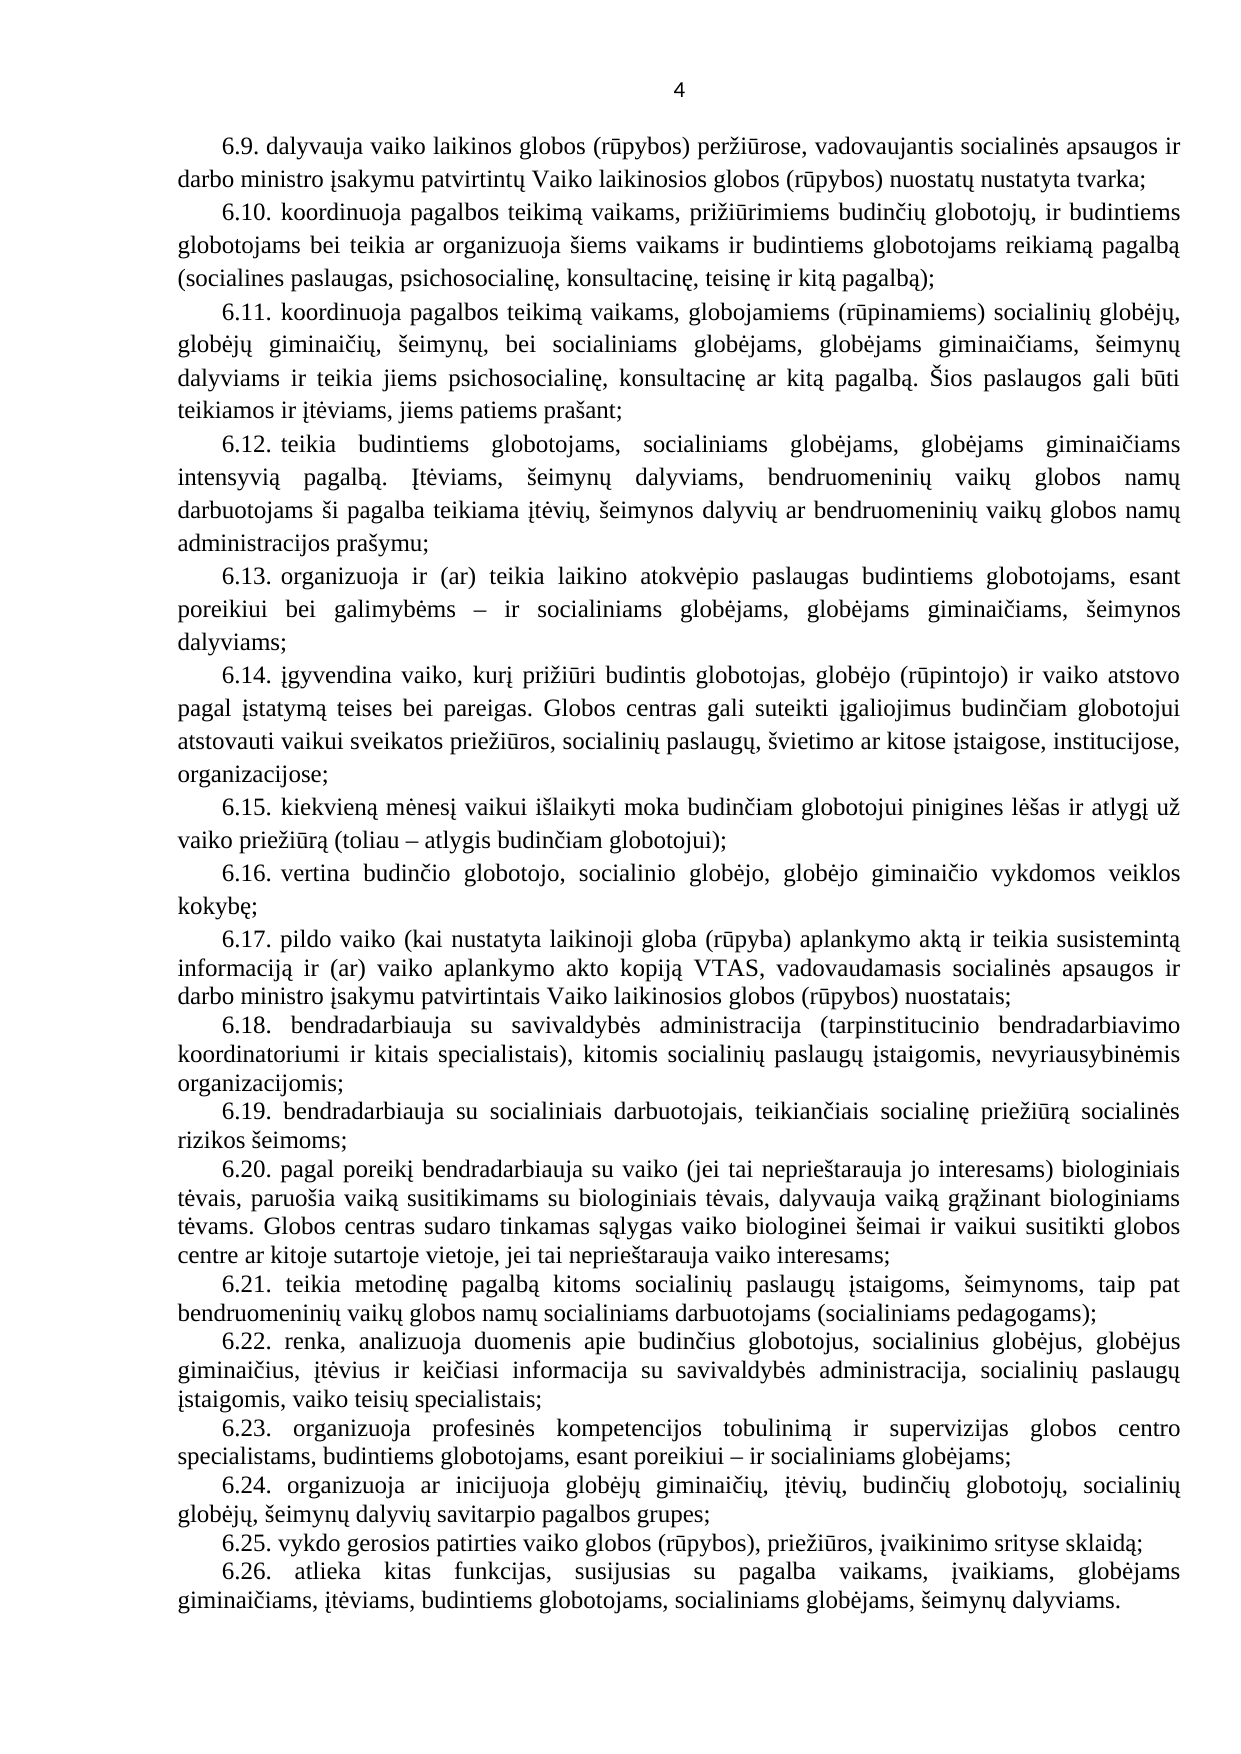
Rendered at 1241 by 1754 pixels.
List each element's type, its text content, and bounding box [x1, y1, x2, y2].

text 6.10. koordinuoja pagalbos teikimą vaikams, prižiūrimiems budinčių globotojų, ir budintiems globotojams bei teikia ar organizuoja šiems vaikams ir budintiems globotojams reikiamą pagalbą (socialines paslaugas, psichosocialinę, konsultacinę, teisinę ir kitą pagalbą); [177, 197, 1181, 292]
text 6.16. vertina budinčio globotojo, socialinio globėjo, globėjo giminaičio vykdomos veiklos kokybę; [177, 858, 1181, 920]
text 6.21. teikia metodinę pagalbą kitoms socialinių paslaugų įstaigoms, šeimynoms, taip pat bendruomeninių vaikų globos namų socialiniams darbuotojams (socialiniams pedagogams); [177, 1269, 1181, 1326]
text 6.14. įgyvendina vaiko, kurį prižiūri budintis globotojas, globėjo (rūpintojo) ir vaiko atstovo pagal įstatymą teises bei pareigas. Globos centras gali suteikti įgaliojimus budinčiam globotojui atstovauti vaikui sveikatos priežiūros, socialinių paslaugų, švietimo ar kitose įstaigose, institucijose, organizacijose; [177, 660, 1181, 788]
text 6.24. organizuoja ar inicijuoja globėjų giminaičių, įtėvių, budinčių globotojų, socialinių globėjų, šeimynų dalyvių savitarpio pagalbos grupes; [177, 1470, 1181, 1528]
text 6.22. renka, analizuoja duomenis apie budinčius globotojus, socialinius globėjus, globėjus giminaičius, įtėvius ir keičiasi informacija su savivaldybės administracija, socialinių paslaugų įstaigomis, vaiko teisių specialistais; [177, 1326, 1181, 1413]
text 6.23. organizuoja profesinės kompetencijos tobulinimą ir supervizijas globos centro specialistams, budintiems globotojams, esant poreikiui – ir socialiniams globėjams; [177, 1413, 1181, 1470]
text 6.25. vykdo gerosios patirties vaiko globos (rūpybos), priežiūros, įvaikinimo srityse sklaidą; [177, 1528, 1181, 1556]
text 6.26. atlieka kitas funkcijas, susijusias su pagalba vaikams, įvaikiams, globėjams giminaičiams, įtėviams, budintiems globotojams, socialiniams globėjams, šeimynų dalyviams. [177, 1556, 1181, 1614]
text 6.20. pagal poreikį bendradarbiauja su vaiko (jei tai neprieštarauja jo interesams) biologiniais tėvais, paruošia vaiką susitikimams su biologiniais tėvais, dalyvauja vaiką grąžinant biologiniams tėvams. Globos centras sudaro tinkamas sąlygas vaiko biologinei šeimai ir vaikui susitikti globos centre ar kitoje sutartoje vietoje, jei tai neprieštarauja vaiko interesams; [177, 1154, 1181, 1269]
text 6.17. pildo vaiko (kai nustatyta laikinoji globa (rūpyba) aplankymo aktą ir teikia susistemintą informaciją ir (ar) vaiko aplankymo akto kopiją VTAS, vadovaudamasis socialinės apsaugos ir darbo ministro įsakymu patvirtintais Vaiko laikinosios globos (rūpybos) nuostatais; [177, 924, 1181, 1010]
text 6.19. bendradarbiauja su socialiniais darbuotojais, teikiančiais socialinę priežiūrą socialinės rizikos šeimoms; [177, 1096, 1181, 1154]
text 6.11. koordinuoja pagalbos teikimą vaikams, globojamiems (rūpinamiems) socialinių globėjų, globėjų giminaičių, šeimynų, bei socialiniams globėjams, globėjams giminaičiams, šeimynų dalyviams ir teikia jiems psichosocialinę, konsultacinę ar kitą pagalbą. Šios paslaugos gali būti teikiamos ir įtėviams, jiems patiems prašant; [177, 297, 1181, 424]
text 6.9. dalyvauja vaiko laikinos globos (rūpybos) peržiūrose, vadovaujantis socialinės apsaugos ir darbo ministro įsakymu patvirtintų Vaiko laikinosios globos (rūpybos) nuostatų nustatyta tvarka; [177, 131, 1181, 193]
text 6.13. organizuoja ir (ar) teikia laikino atokvėpio paslaugas budintiems globotojams, esant poreikiui bei galimybėms – ir socialiniams globėjams, globėjams giminaičiams, šeimynos dalyviams; [177, 561, 1181, 656]
text 6.12. teikia budintiems globotojams, socialiniams globėjams, globėjams giminaičiams intensyvią pagalbą. Įtėviams, šeimynų dalyviams, bendruomeninių vaikų globos namų darbuotojams ši pagalba teikiama įtėvių, šeimynos dalyvių ar bendruomeninių vaikų globos namų administracijos prašymu; [177, 429, 1181, 556]
text 6.18. bendradarbiauja su savivaldybės administracija (tarpinstitucinio bendradarbiavimo koordinatoriumi ir kitais specialistais), kitomis socialinių paslaugų įstaigomis, nevyriausybinėmis organizacijomis; [177, 1010, 1181, 1096]
text 6.15. kiekvieną mėnesį vaikui išlaikyti moka budinčiam globotojui pinigines lėšas ir atlygį už vaiko priežiūrą (toliau – atlygis budinčiam globotojui); [177, 792, 1181, 854]
